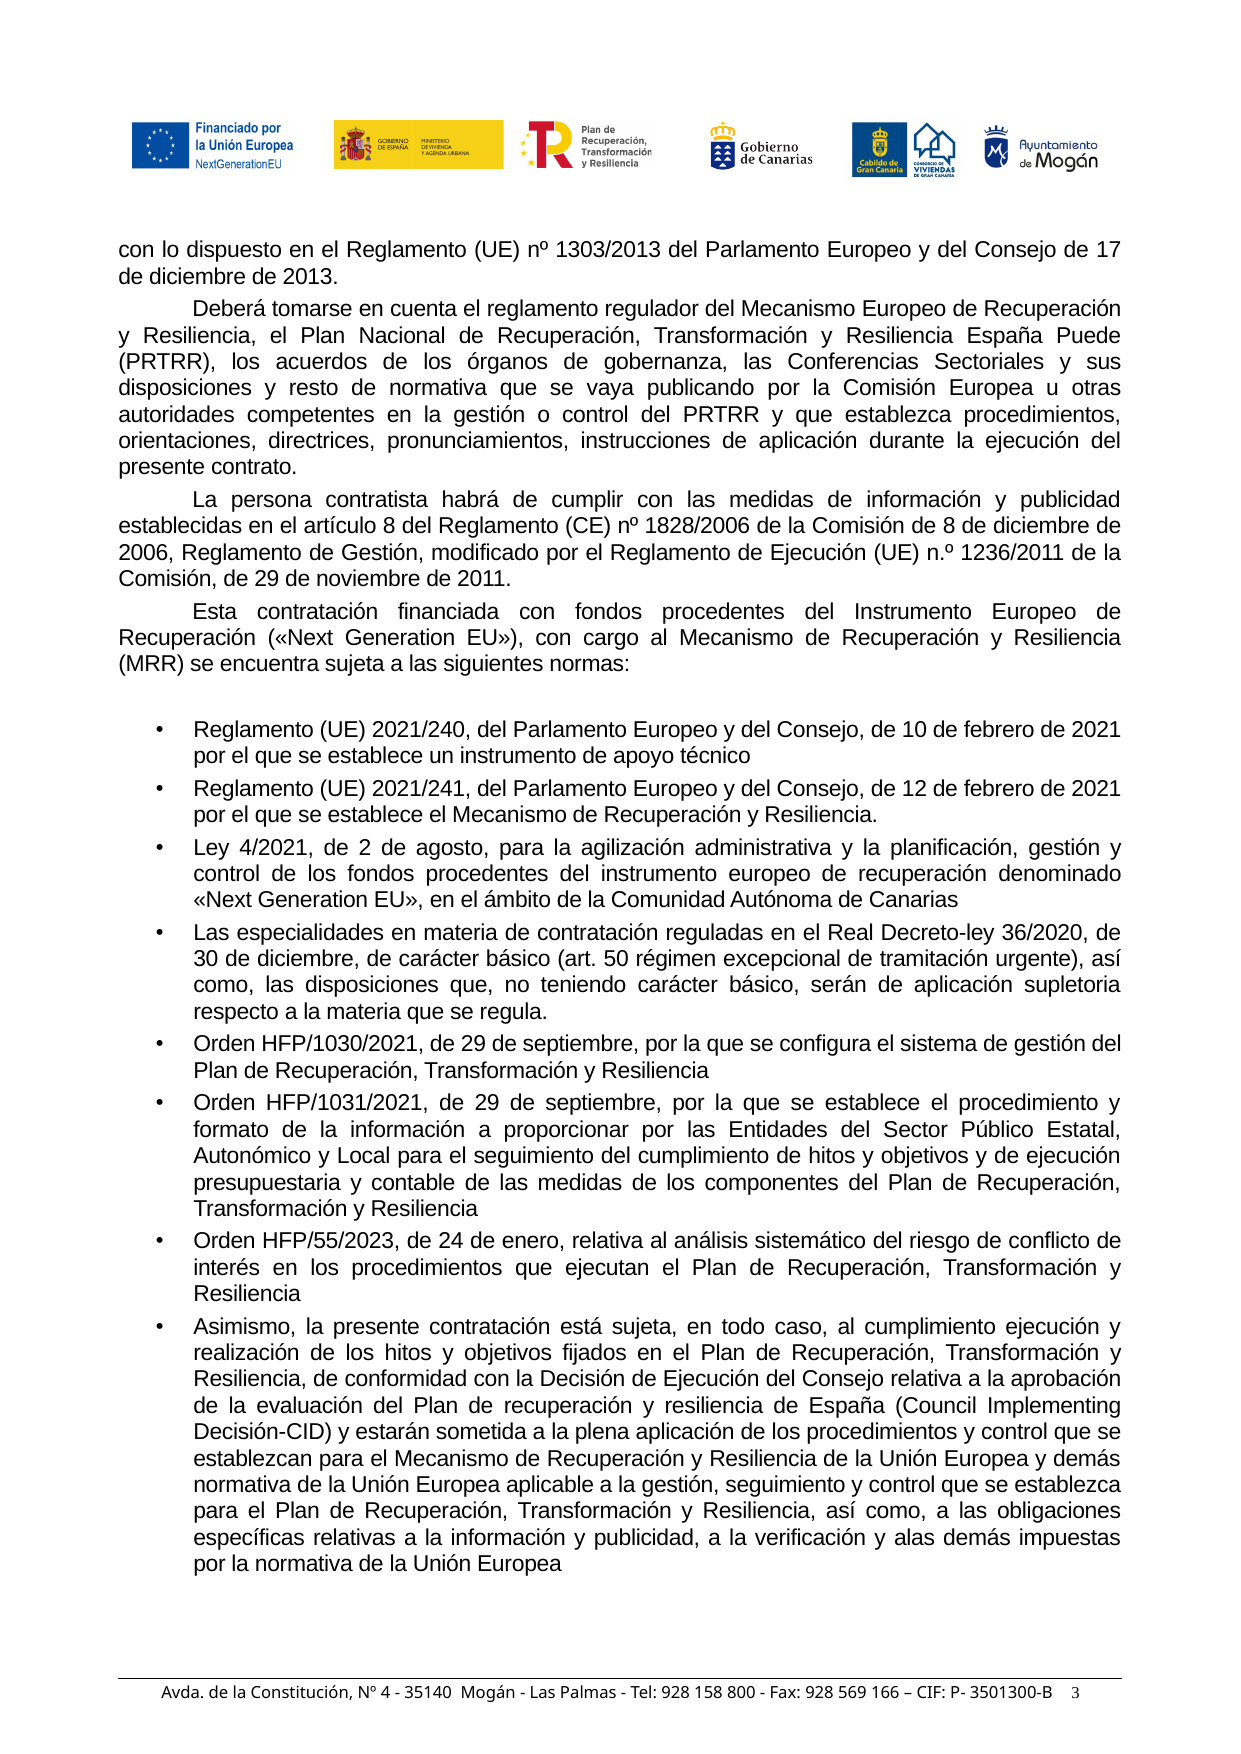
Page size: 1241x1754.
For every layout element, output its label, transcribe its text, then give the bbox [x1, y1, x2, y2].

list Orden HFP/1031/2021, de 29 de septiembre, por la que se establece el procedimiento y formato de la información a proporcionar por las Entidades del Sector Público Estatal, Autonómico y Local para el seguimiento del cumplimiento de hitos y objetivos y de ejecución presupuestaria y contable de las medidas de los componentes del Plan de Recuperación, Transformación y Resiliencia [156, 1089, 1122, 1221]
text Deberá tomarse en cuenta el reglamento regulador del Mecanismo Europeo de Recuperación y Resiliencia, el Plan Nacional de Recuperación, Transformación y Resiliencia España Puede (PRTRR), los acuerdos de los órganos de gobernanza, las Conferencias Sectoriales y sus disposiciones y resto de normativa que se vaya publicando por la Comisión Europea u otras autoridades competentes en la gestión o control del PRTRR y que establezca procedimientos, orientaciones, directrices, pronunciamientos, instrucciones de aplicación durante la ejecución del presente contrato. [118, 295, 1122, 480]
text Esta contratación financiada con fondos procedentes del Instrumento Europeo de Recuperación («Next Generation EU»), con cargo al Mecanismo de Recuperación y Resiliencia (MRR) se encuentra sujeta a las siguientes normas: [118, 598, 1122, 677]
list Reglamento (UE) 2021/241, del Parlamento Europeo y del Consejo, de 12 de febrero de 2021 por el que se establece el Mecanismo de Recuperación y Resiliencia. [156, 774, 1122, 827]
list Orden HFP/55/2023, de 24 de enero, relativa al análisis sistemático del riesgo de conflicto de interés en los procedimientos que ejecutan el Plan de Recuperación, Transformación y Resiliencia [156, 1227, 1122, 1306]
list Orden HFP/1030/2021, de 29 de septiembre, por la que se configura el sistema de gestión del Plan de Recuperación, Transformación y Resiliencia [156, 1030, 1122, 1083]
text con lo dispuesto en el Reglamento (UE) nº 1303/2013 del Parlamento Europeo y del Consejo de 17 de diciembre de 2013. [118, 236, 1122, 289]
list Asimismo, la presente contratación está sujeta, en todo caso, al cumplimiento ejecución y realización de los hitos y objetivos fijados en el Plan de Recuperación, Transformación y Resiliencia, de conformidad con la Decisión de Ejecución del Consejo relativa a la aprobación de la evaluación del Plan de recuperación y resiliencia de España (Council Implementing Decisión-CID) y estarán sometida a la plena aplicación de los procedimientos y control que se establezcan para el Mecanismo de Recuperación y Resiliencia de la Unión Europea y demás normativa de la Unión Europea aplicable a la gestión, seguimiento y control que se establezca para el Plan de Recuperación, Transformación y Resiliencia, así como, a las obligaciones específicas relativas a la información y publicidad, a la verificación y alas demás impuestas por la normativa de la Unión Europea [156, 1313, 1122, 1576]
list Ley 4/2021, de 2 de agosto, para la agilización administrativa y la planificación, gestión y control de los fondos procedentes del instrumento europeo de recuperación denominado «Next Generation EU», en el ámbito de la Comunidad Autónoma de Canarias [156, 833, 1122, 912]
picture [256, 122, 296, 170]
list Las especialidades en materia de contratación reguladas en el Real Decreto-ley 36/2020, de 30 de diciembre, de carácter básico (art. 50 régimen excepcional de tramitación urgente), así como, las disposiciones que, no teniendo carácter básico, serán de aplicación supletoria respecto a la materia que se regula. [156, 919, 1122, 1024]
picture [843, 115, 964, 180]
picture [710, 122, 813, 170]
text La persona contratista habrá de cumplir con las medidas de información y publicidad establecidas en el artículo 8 del Reglamento (CE) nº 1828/2006 de la Comisión de 8 de diciembre de 2006, Reglamento de Gestión, modificado por el Reglamento de Ejecución (UE) n.º 1236/2011 de la Comisión, de 29 de noviembre de 2011. [118, 486, 1122, 591]
picture [977, 114, 1106, 181]
list Reglamento (UE) 2021/240, del Parlamento Europeo y del Consejo, de 10 de febrero de 2021 por el que se establece un instrumento de apoyo técnico [156, 716, 1122, 768]
